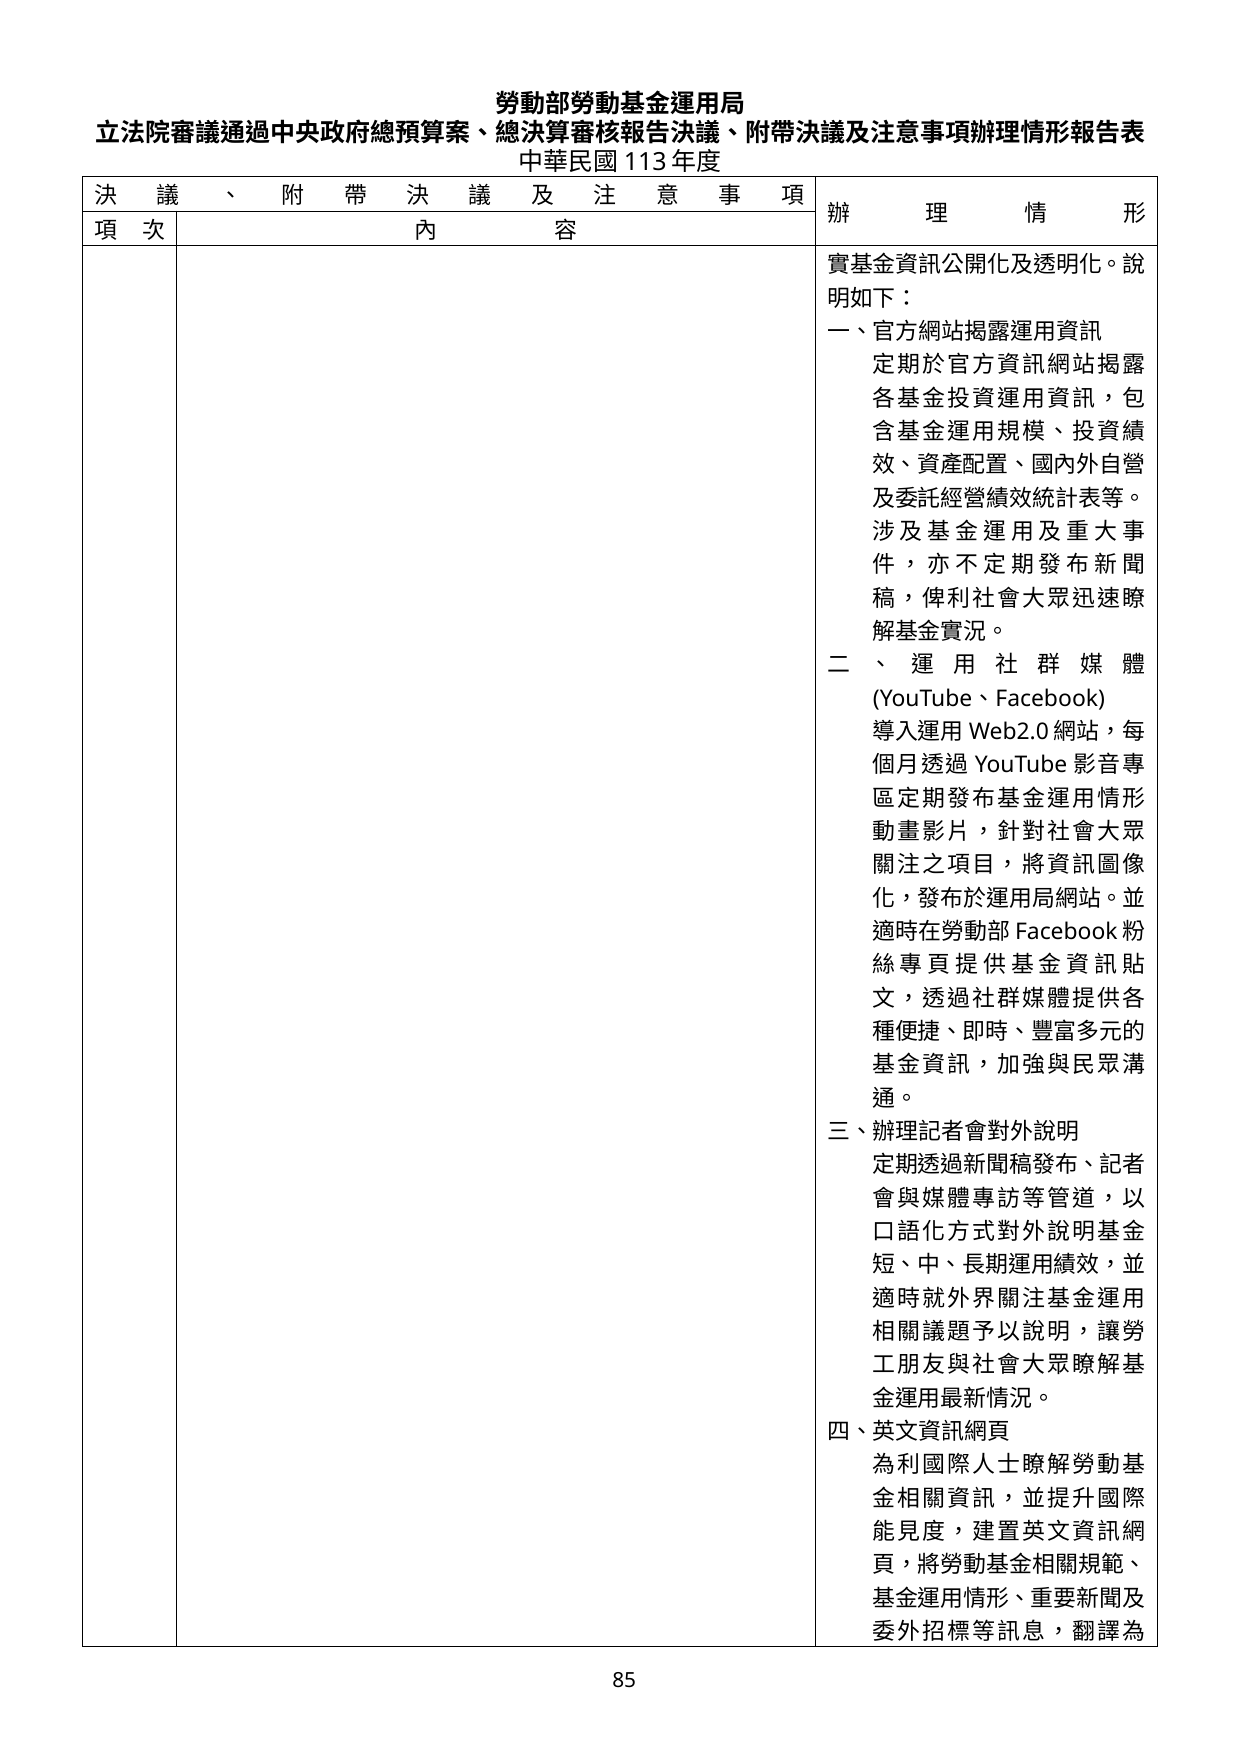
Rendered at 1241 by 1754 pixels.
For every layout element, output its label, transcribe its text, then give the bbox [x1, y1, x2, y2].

table_cell 內 容 [177, 212, 815, 245]
table_cell [177, 246, 815, 1646]
table_cell 實基金資訊公開化及透明化。說明如下： 一、官方網站揭露運用資訊 定期於官方資訊網站揭露各基金投資運用資訊，包含基金運用規模、投資績效、資產配置、國內外自營及委託經營績效統計表等。涉及基金運用及重大事件，亦不定期發布新聞稿，俾利社會大眾迅速瞭解基金實況。 二、運用社群媒體(YouTube、Facebook) 導入運用Web2.0網站，每個月透過YouTube影音專區定期發布基金運用情形動畫影片，針對社會大眾關注之項目，將資訊圖像化，發布於運用局網站。並適時在勞動部Facebook粉絲專頁提供基金資訊貼文，透過社群媒體提供各種便捷、即時、豐富多元的基金資訊，加強與民眾溝通。 三、辦理記者會對外說明 定期透過新聞稿發布、記者會與媒體專訪等管道，以口語化方式對外說明基金短、中、長期運用績效，並適時就外界關注基金運用相關議題予以說明，讓勞工朋友與社會大眾瞭解基金運用最新情況。 四、英文資訊網頁 為利國際人士瞭解勞動基金相關資訊，並提升國際能見度，建置英文資訊網頁，將勞動基金相關規範、基金運用情形、重要新聞及委外招標等訊息，翻譯為 [816, 246, 1157, 1646]
table_cell 項次 [83, 212, 176, 245]
table_cell [83, 246, 176, 1646]
table_header 決議、附帶決議及注意事項 [83, 177, 815, 211]
table_header 辦理情形 [816, 177, 1157, 245]
